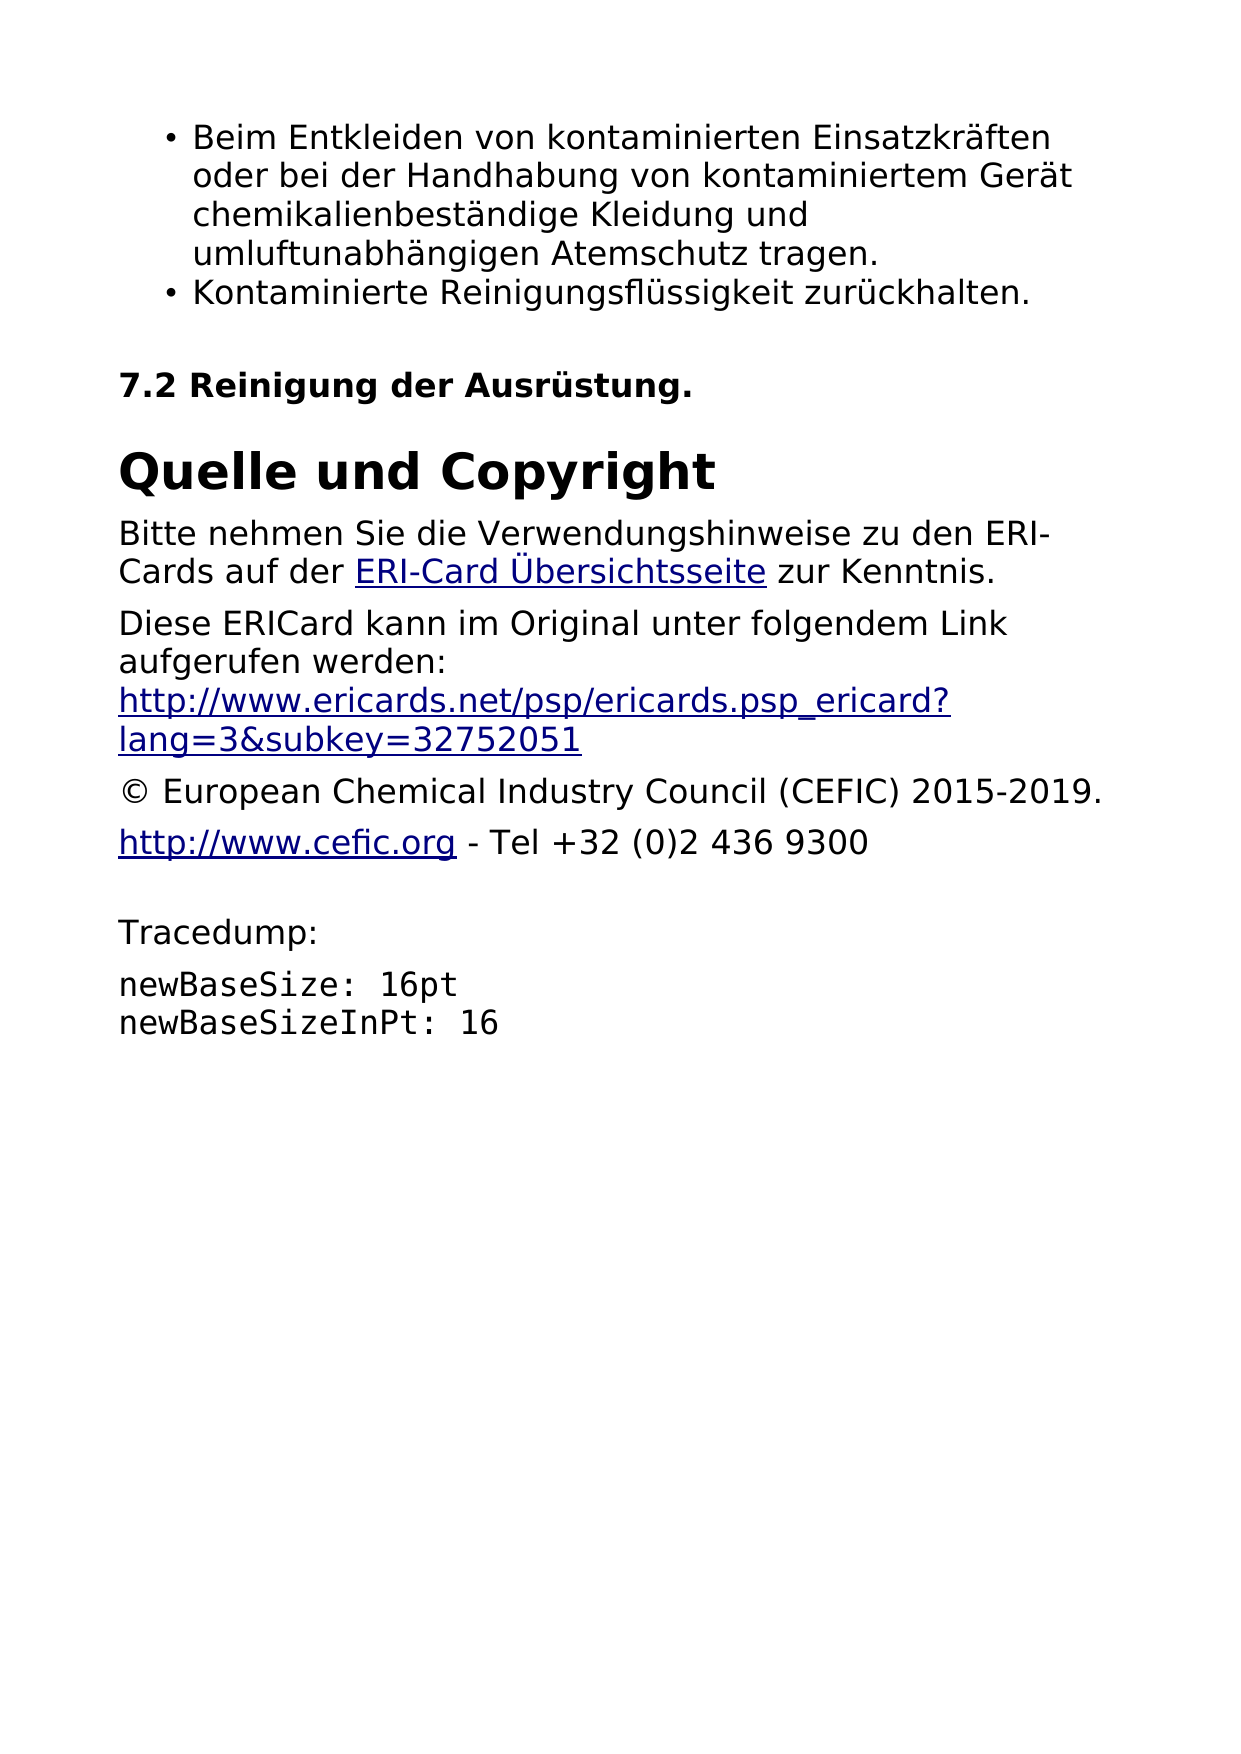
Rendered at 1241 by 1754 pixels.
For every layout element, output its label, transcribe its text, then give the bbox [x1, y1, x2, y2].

list Kontaminierte Reinigungsflüssigkeit zurückhalten. [177, 273, 1122, 312]
text newBaseSize: 16pt newBaseSizeInPt: 16 [118, 965, 1122, 1043]
list Beim Entkleiden von kontaminierten Einsatzkräften oder bei der Handhabung von kontaminiertem Gerät chemikalienbeständige Kleidung und umluftunabhängigen Atemschutz tragen. [177, 118, 1122, 273]
text Tracedump: [118, 875, 1122, 952]
subtitle Quelle und Copyright [118, 443, 1122, 501]
text © European Chemical Industry Council (CEFIC) 2015-2019. [118, 772, 1122, 811]
subtitle 7.2 Reinigung der Ausrüstung. [118, 367, 1122, 406]
text Bitte nehmen Sie die Verwendungshinweise zu den ERI-Cards auf der ERI-Card Übersichtsseite zur Kenntnis. [118, 514, 1122, 592]
text Diese ERICard kann im Original unter folgendem Link aufgerufen werden: http://www.ericards.net/psp/ericards.psp_ericard?lang=3&subkey=32752051 [118, 604, 1122, 759]
text http://www.cefic.org - Tel +32 (0)2 436 9300 [118, 823, 1122, 862]
